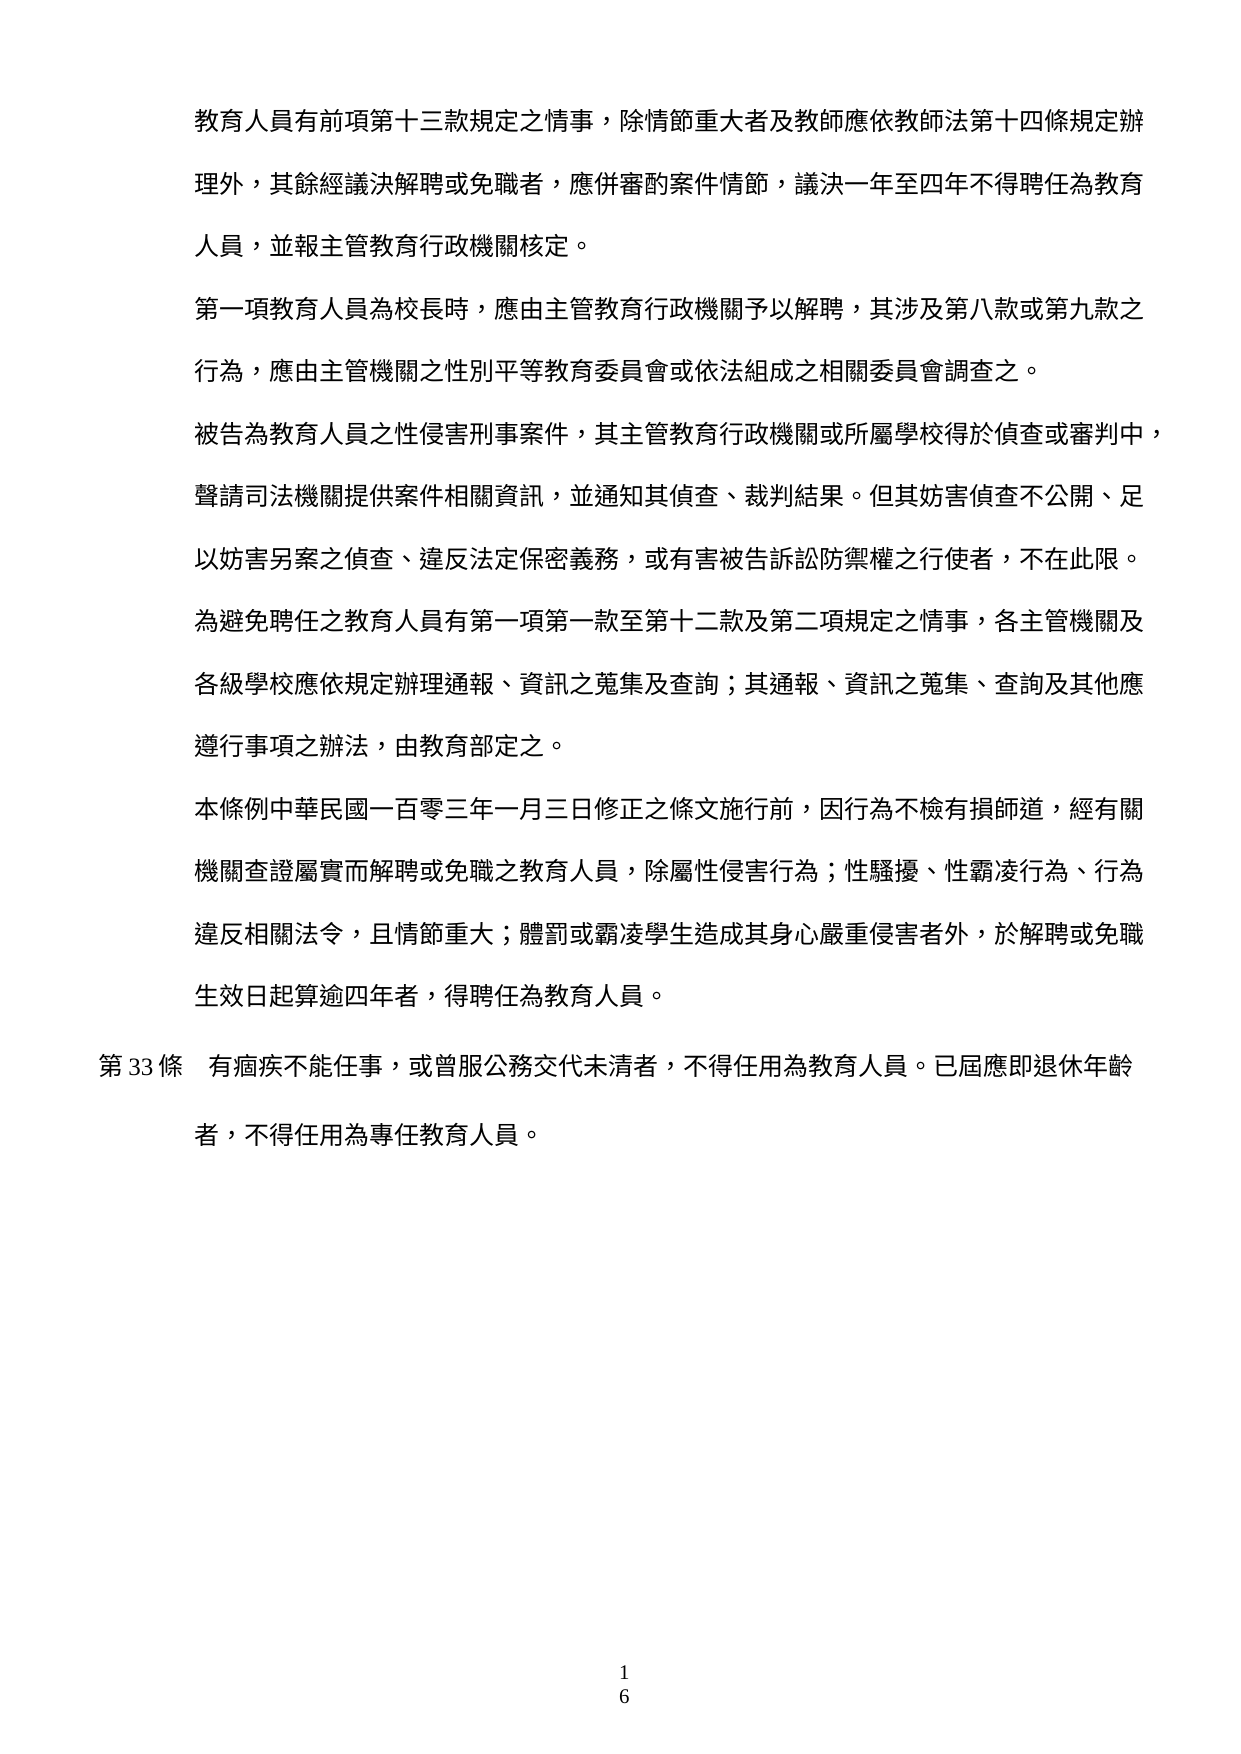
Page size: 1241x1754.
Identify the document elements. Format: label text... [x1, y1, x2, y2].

text 為避免聘任之教育人員有第一項第一款至第十二款及第二項規定之情事，各主管機關及各級學校應依規定辦理通報、資訊之蒐集及查詢；其通報、資訊之蒐集、查詢及其他應遵行事項之辦法，由教育部定之。 [194, 578, 1146, 766]
text 被告為教育人員之性侵害刑事案件，其主管教育行政機關或所屬學校得於偵查或審判中，聲請司法機關提供案件相關資訊，並通知其偵查、裁判結果。但其妨害偵查不公開、足以妨害另案之偵查、違反法定保密義務，或有害被告訴訟防禦權之行使者，不在此限。 [194, 391, 1146, 578]
text 本條例中華民國一百零三年一月三日修正之條文施行前，因行為不檢有損師道，經有關機關查證屬實而解聘或免職之教育人員，除屬性侵害行為；性騷擾、性霸凌行為、行為違反相關法令，且情節重大；體罰或霸凌學生造成其身心嚴重侵害者外，於解聘或免職生效日起算逾四年者，得聘任為教育人員。 [194, 766, 1146, 1016]
text 者，不得任用為專任教育人員。 [119, 1092, 1146, 1154]
text 第33條 有痼疾不能任事，或曾服公務交代未清者，不得任用為教育人員。已屆應即退休年齡 [98, 1022, 1146, 1085]
text 第一項教育人員為校長時，應由主管教育行政機關予以解聘，其涉及第八款或第九款之行為，應由主管機關之性別平等教育委員會或依法組成之相關委員會調查之。 [194, 266, 1146, 391]
text 教育人員有前項第十三款規定之情事，除情節重大者及教師應依教師法第十四條規定辦理外，其餘經議決解聘或免職者，應併審酌案件情節，議決一年至四年不得聘任為教育人員，並報主管教育行政機關核定。 [194, 78, 1146, 266]
